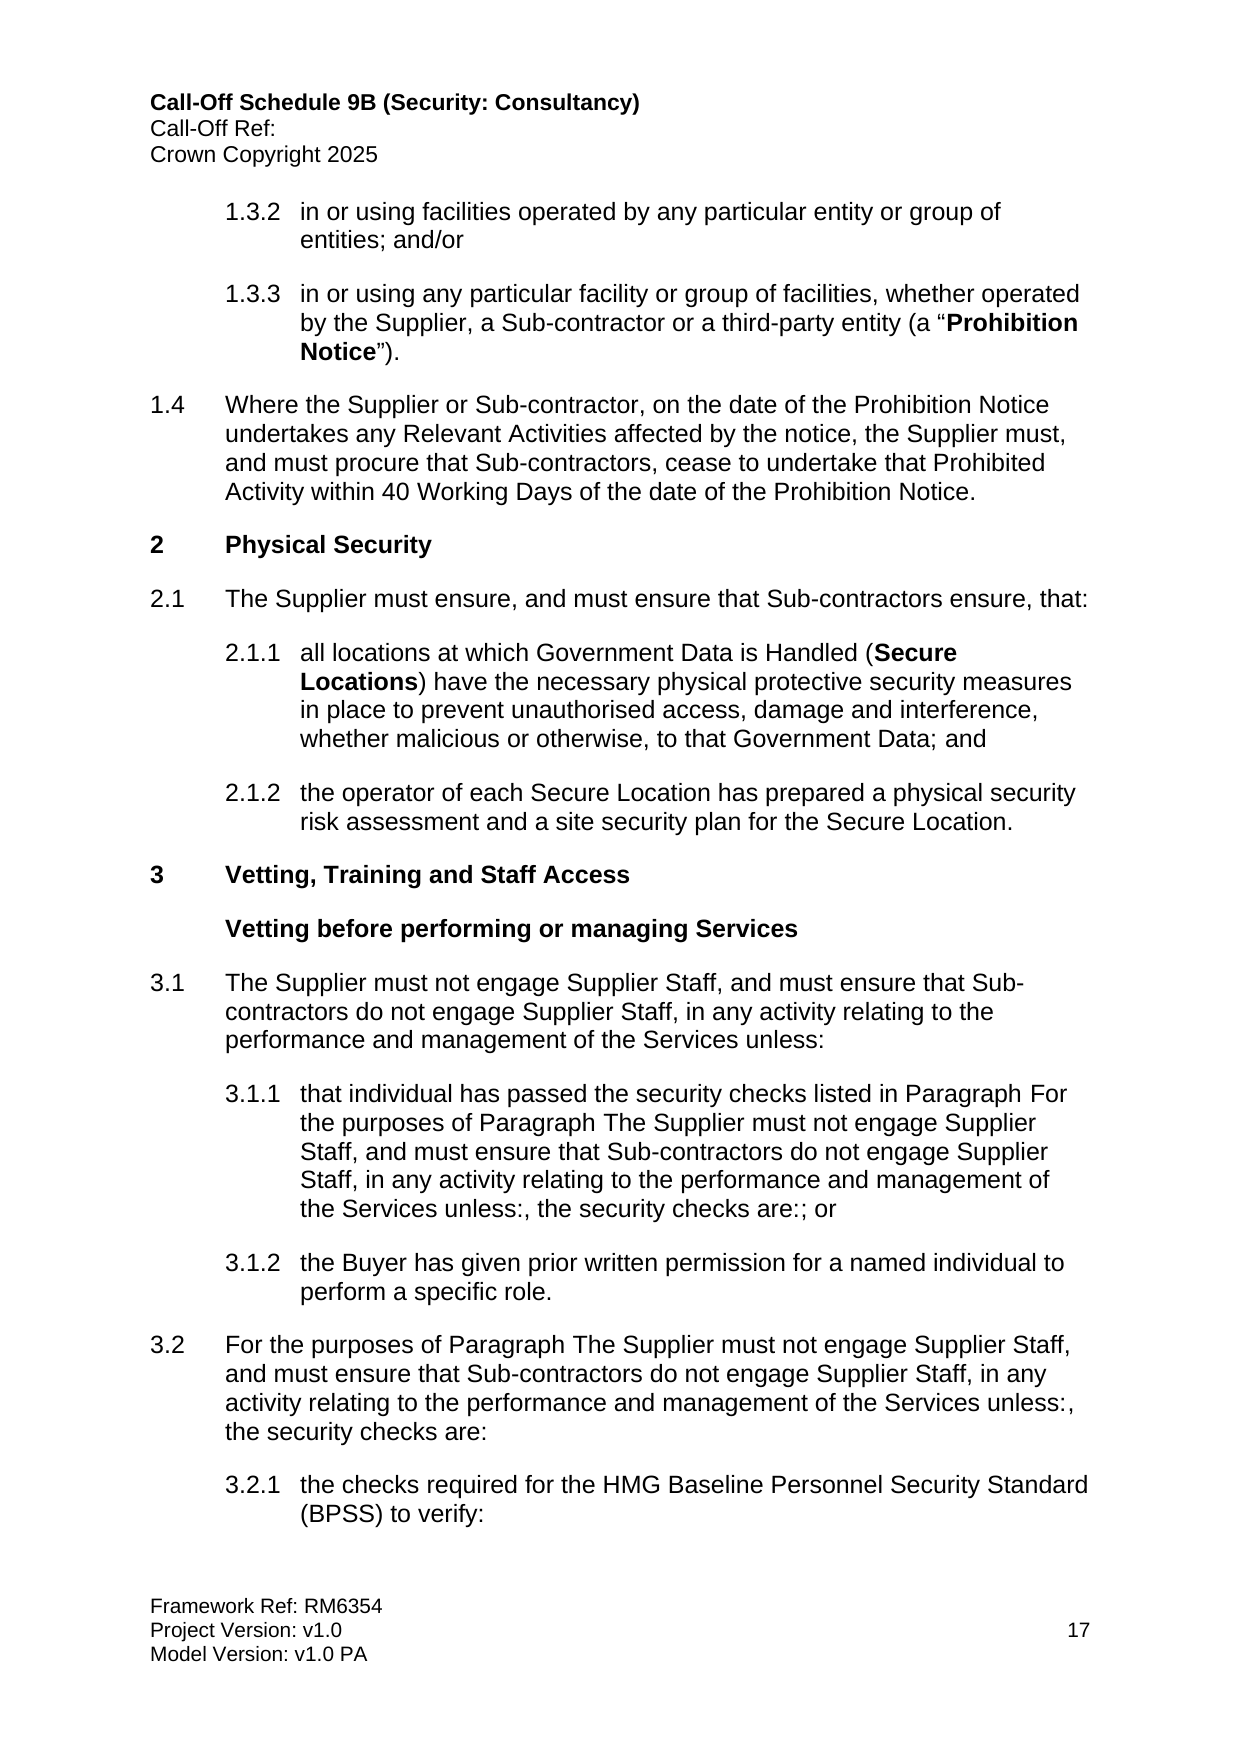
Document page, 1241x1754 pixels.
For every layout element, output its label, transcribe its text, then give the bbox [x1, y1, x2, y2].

list For the purposes of Paragraph 3.1, the security checks are: [150, 1330, 1090, 1445]
list in or using any particular facility or group of facilities, whether operated by the Supplier, a Sub-contractor or a third-party entity (a “Prohibition Notice”). [225, 279, 1090, 365]
list The Supplier must not engage Supplier Staff, and must ensure that Sub-contractors do not engage Supplier Staff, in any activity relating to the performance and management of the Services unless: [150, 968, 1090, 1054]
list Where the Supplier or Sub-contractor, on the date of the Prohibition Notice undertakes any Relevant Activities affected by the notice, the Supplier must, and must procure that Sub-contractors, cease to undertake that Prohibited Activity within 40 Working Days of the date of the Prohibition Notice. [150, 390, 1090, 505]
list Vetting, Training and Staff Access [150, 860, 1090, 889]
list Physical Security [150, 530, 1090, 559]
list in or using facilities operated by any particular entity or group of entities; and/or [225, 196, 1090, 254]
list the checks required for the HMG Baseline Personnel Security Standard (BPSS) to verify: [225, 1470, 1090, 1528]
list The Supplier must ensure, and must ensure that Sub-contractors ensure, that: [150, 584, 1090, 613]
list the operator of each Secure Location has prepared a physical security risk assessment and a site security plan for the Secure Location. [225, 778, 1090, 835]
text Vetting before performing or managing Services [225, 914, 1090, 943]
list the Buyer has given prior written permission for a named individual to perform a specific role. [225, 1248, 1090, 1305]
list all locations at which Government Data is Handled (Secure Locations) have the necessary physical protective security measures in place to prevent unauthorised access, damage and interference, whether malicious or otherwise, to that Government Data; and [225, 638, 1090, 753]
list that individual has passed the security checks listed in Paragraph 3.2; or [225, 1079, 1090, 1223]
